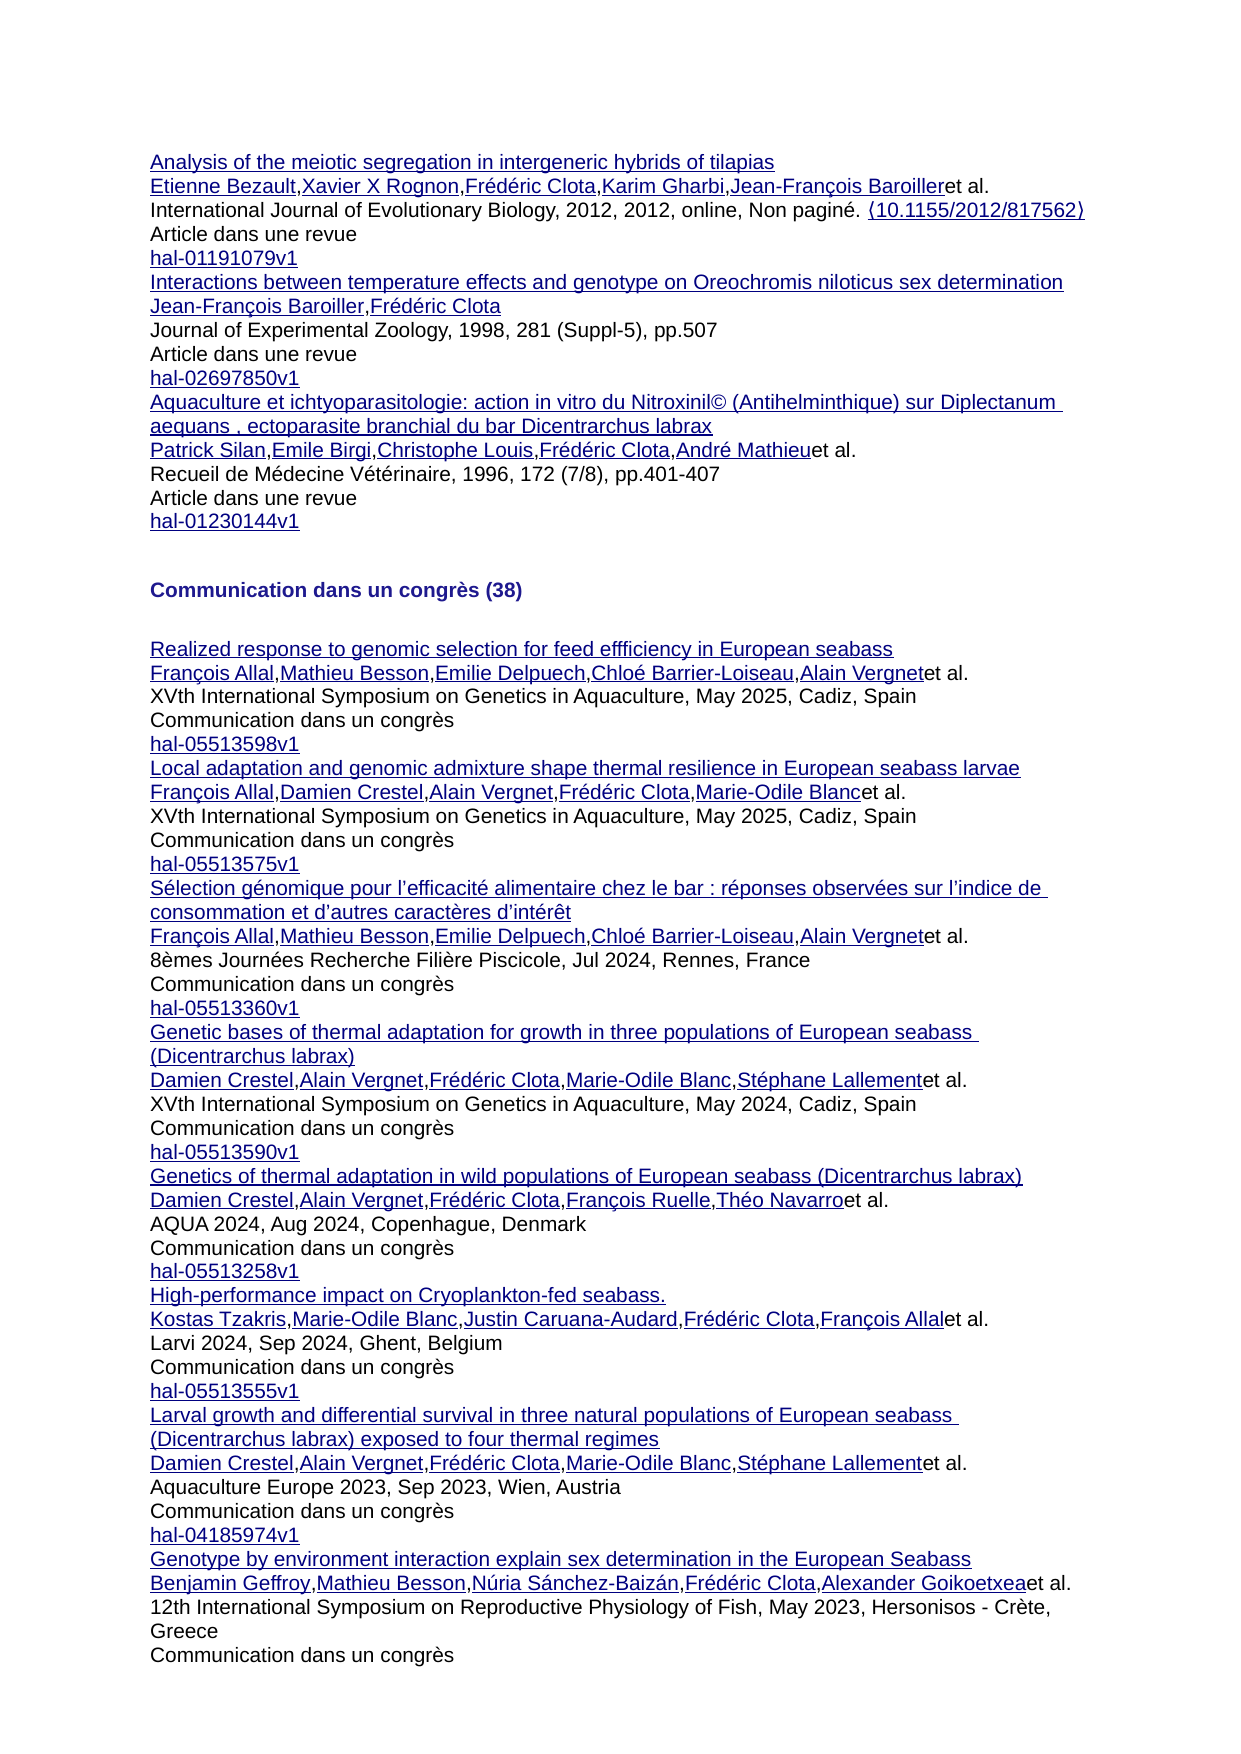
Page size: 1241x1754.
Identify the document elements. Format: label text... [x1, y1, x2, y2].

table_cell Analysis of the meiotic segregation in intergeneric hybrids of tilapias Etienne Bezault,Xavier X Rognon,Frédéric Clota,Karim Gharbi,Jean-François Baroilleret al. International Journal of Evolutionary Biology, 2012, 2012, online, Non paginé. ⟨10.1155/2012/817562⟩ Article dans une revue hal-01191079v1 [150, 150, 1090, 270]
subtitle Communication dans un congrès (38) [150, 578, 1090, 602]
table_cell Genetics of thermal adaptation in wild populations of European seabass (Dicentrarchus labrax) Damien Crestel,Alain Vergnet,Frédéric Clota,François Ruelle,Théo Navarroet al. AQUA 2024, Aug 2024, Copenhague, Denmark Communication dans un congrès hal-05513258v1 [150, 1164, 1090, 1283]
table_header Realized response to genomic selection for feed effficiency in European seabass François Allal,Mathieu Besson,Emilie Delpuech,Chloé Barrier-Loiseau,Alain Vergnetet al. XVth International Symposium on Genetics in Aquaculture, May 2025, Cadiz, Spain Communication dans un congrès hal-05513598v1 [150, 636, 1090, 756]
table_cell Aquaculture et ichtyoparasitologie: action in vitro du Nitroxinil© (Antihelminthique) sur Diplectanum aequans , ectoparasite branchial du bar Dicentrarchus labrax Patrick Silan,Emile Birgi,Christophe Louis,Frédéric Clota,André Mathieuet al. Recueil de Médecine Vétérinaire, 1996, 172 (7/8), pp.401-407 Article dans une revue hal-01230144v1 [150, 390, 1090, 533]
table_cell Genotype by environment interaction explain sex determination in the European Seabass Benjamin Geffroy,Mathieu Besson,Núria Sánchez-Baizán,Frédéric Clota,Alexander Goikoetxeaet al. 12th International Symposium on Reproductive Physiology of Fish, May 2023, Hersonisos - Crète, Greece Communication dans un congrès [150, 1547, 1090, 1667]
table_cell Larval growth and differential survival in three natural populations of European seabass (Dicentrarchus labrax) exposed to four thermal regimes Damien Crestel,Alain Vergnet,Frédéric Clota,Marie-Odile Blanc,Stéphane Lallementet al. Aquaculture Europe 2023, Sep 2023, Wien, Austria Communication dans un congrès hal-04185974v1 [150, 1403, 1090, 1547]
table_cell Sélection génomique pour l’efficacité alimentaire chez le bar : réponses observées sur l’indice de consommation et d’autres caractères d’intérêt François Allal,Mathieu Besson,Emilie Delpuech,Chloé Barrier-Loiseau,Alain Vergnetet al. 8èmes Journées Recherche Filière Piscicole, Jul 2024, Rennes, France Communication dans un congrès hal-05513360v1 [150, 876, 1090, 1020]
table_cell Local adaptation and genomic admixture shape thermal resilience in European seabass larvae François Allal,Damien Crestel,Alain Vergnet,Frédéric Clota,Marie-Odile Blancet al. XVth International Symposium on Genetics in Aquaculture, May 2025, Cadiz, Spain Communication dans un congrès hal-05513575v1 [150, 756, 1090, 876]
table_cell Interactions between temperature effects and genotype on Oreochromis niloticus sex determination Jean-François Baroiller,Frédéric Clota Journal of Experimental Zoology, 1998, 281 (Suppl-5), pp.507 Article dans une revue hal-02697850v1 [150, 270, 1090, 389]
table_cell Genetic bases of thermal adaptation for growth in three populations of European seabass (Dicentrarchus labrax) Damien Crestel,Alain Vergnet,Frédéric Clota,Marie-Odile Blanc,Stéphane Lallementet al. XVth International Symposium on Genetics in Aquaculture, May 2024, Cadiz, Spain Communication dans un congrès hal-05513590v1 [150, 1020, 1090, 1163]
table_cell High-performance impact on Cryoplankton-fed seabass. Kostas Tzakris,Marie-Odile Blanc,Justin Caruana-Audard,Frédéric Clota,François Allalet al. Larvi 2024, Sep 2024, Ghent, Belgium Communication dans un congrès hal-05513555v1 [150, 1283, 1090, 1403]
